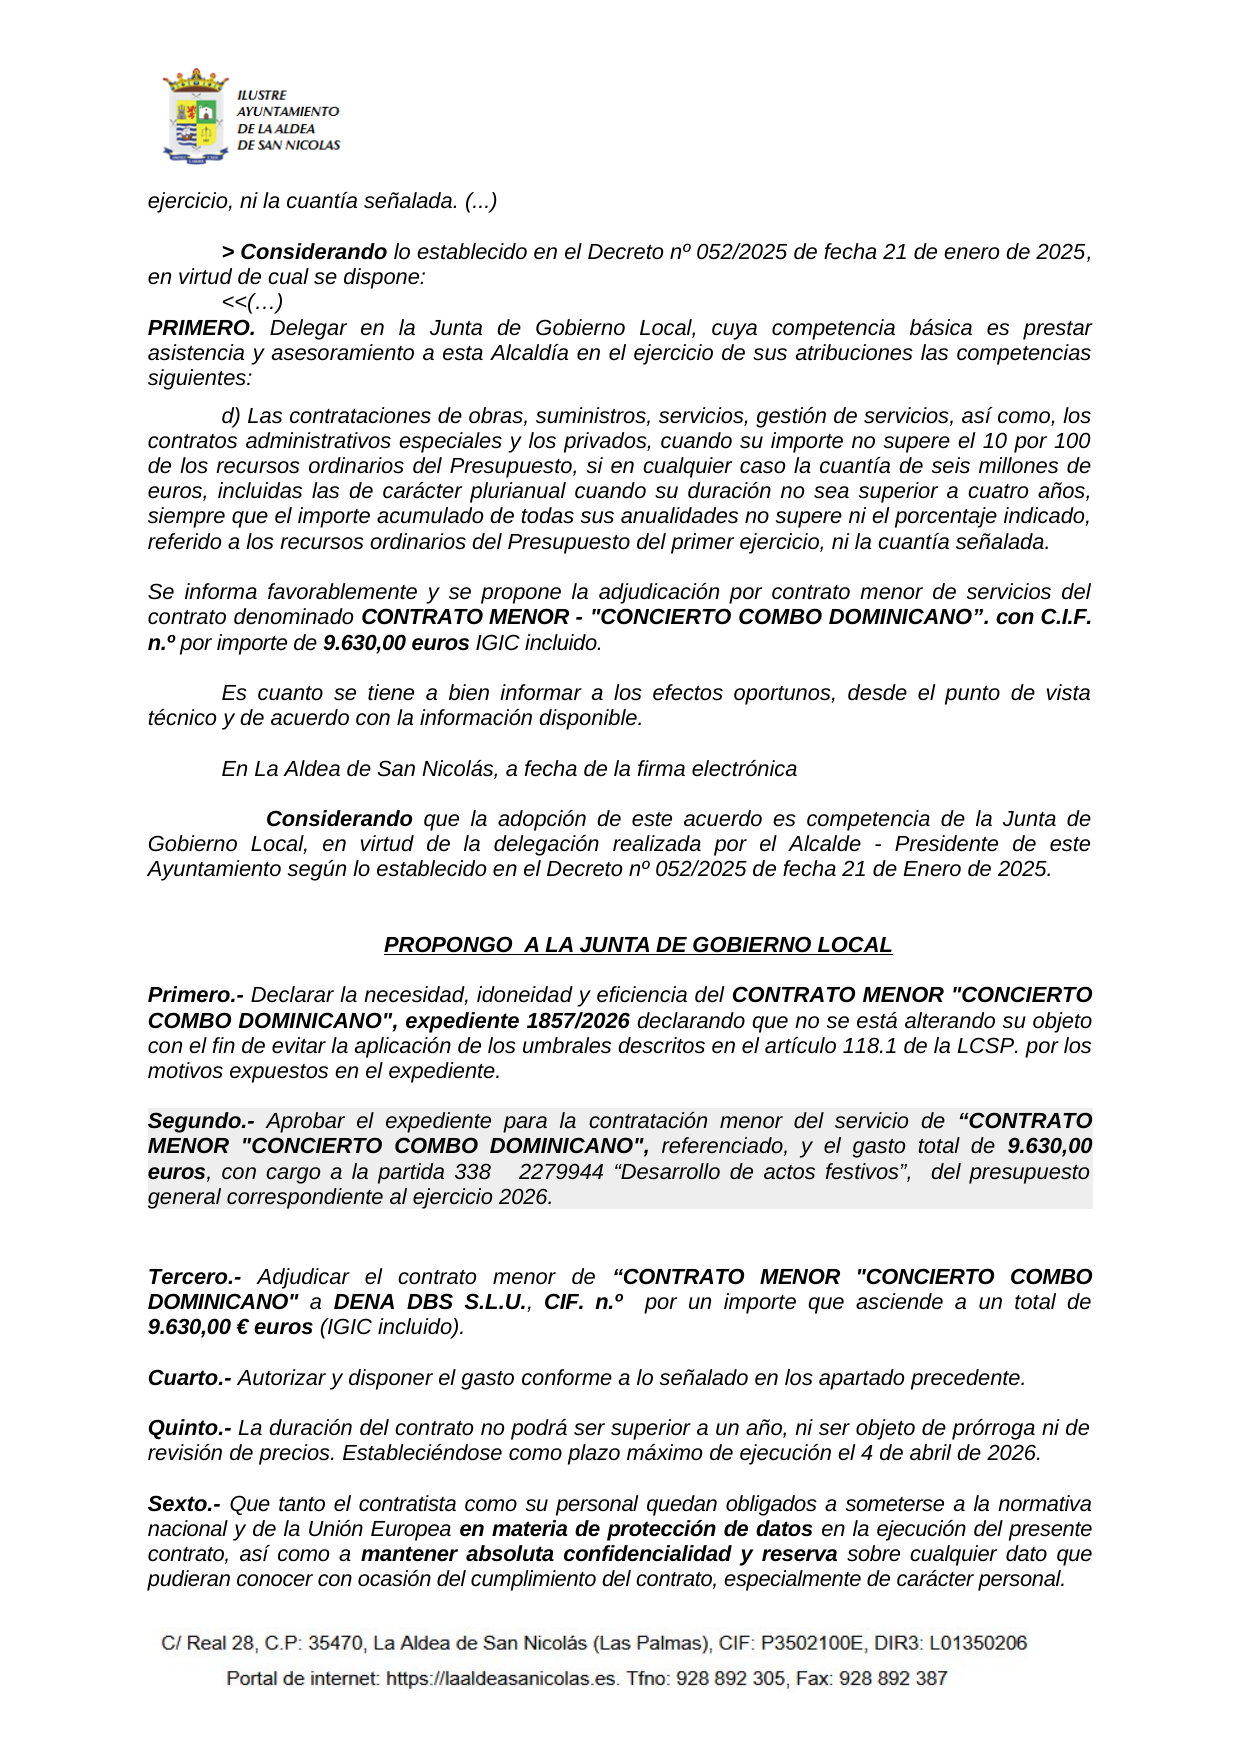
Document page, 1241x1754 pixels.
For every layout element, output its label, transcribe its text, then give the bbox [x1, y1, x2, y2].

text Tercero.- Adjudicar el contrato menor de “CONTRATO MENOR "CONCIERTO COMBO DOMINICANO" a DENA DBS S.L.U., CIF. n.º por un importe que asciende a un total de 9.630,00 € euros (IGIC incluido). [148, 1264, 1093, 1339]
text PROPONGO A LA JUNTA DE GOBIERNO LOCAL [148, 932, 1093, 957]
text Sexto.- Que tanto el contratista como su personal quedan obligados a someterse a la normativa nacional y de la Unión Europea en materia de protección de datos en la ejecución del presente contrato, así como a mantener absoluta confidencialidad y reserva sobre cualquier dato que pudieran conocer con ocasión del cumplimiento del contrato, especialmente de carácter personal. [148, 1491, 1093, 1591]
text Primero.- Declarar la necesidad, idoneidad y eficiencia del CONTRATO MENOR "CONCIERTO COMBO DOMINICANO", expediente 1857/2026 declarando que no se está alterando su objeto con el fin de evitar la aplicación de los umbrales descritos en el artículo 118.1 de la LCSP. por los motivos expuestos en el expediente. [148, 982, 1093, 1083]
text d) Las contrataciones de obras, suministros, servicios, gestión de servicios, así como, los contratos administrativos especiales y los privados, cuando su importe no supere el 10 por 100 de los recursos ordinarios del Presupuesto, si en cualquier caso la cuantía de seis millones de euros, incluidas las de carácter plurianual cuando su duración no sea superior a cuatro años, siempre que el importe acumulado de todas sus anualidades no supere ni el porcentaje indicado, referido a los recursos ordinarios del Presupuesto del primer ejercicio, ni la cuantía señalada. [148, 403, 1093, 554]
text Se informa favorablemente y se propone la adjudicación por contrato menor de servicios del contrato denominado CONTRATO MENOR - "CONCIERTO COMBO DOMINICANO”. con C.I.F. n.º por importe de 9.630,00 euros IGIC incluido. [148, 579, 1093, 655]
subtitle Segundo.- Aprobar el expediente para la contratación menor del servicio de “CONTRATO MENOR "CONCIERTO COMBO DOMINICANO", referenciado, y el gasto total de 9.630,00 euros, con cargo a la partida 338 2279944 “Desarrollo de actos festivos”, del presupuesto general correspondiente al ejercicio 2026. [148, 1108, 1093, 1209]
text Es cuanto se tiene a bien informar a los efectos oportunos, desde el punto de vista técnico y de acuerdo con la información disponible. [148, 680, 1093, 730]
picture [149, 1627, 1034, 1694]
text ejercicio, ni la cuantía señalada. (...) [148, 188, 1093, 214]
text > Considerando lo establecido en el Decreto nº 052/2025 de fecha 21 de enero de 2025, en virtud de cual se dispone: [148, 239, 1093, 289]
text Quinto.- La duración del contrato no podrá ser superior a un año, ni ser objeto de prórroga ni de revisión de precios. Estableciéndose como plazo máximo de ejecución el 4 de abril de 2026. [148, 1415, 1093, 1465]
text Cuarto.- Autorizar y disponer el gasto conforme a lo señalado en los apartado precedente. [148, 1364, 1093, 1390]
picture [149, 60, 356, 172]
text En La Aldea de San Nicolás, a fecha de la firma electrónica [148, 756, 1093, 781]
text PRIMERO. Delegar en la Junta de Gobierno Local, cuya competencia básica es prestar asistencia y asesoramiento a esta Alcaldía en el ejercicio de sus atribuciones las competencias siguientes: [148, 314, 1093, 390]
text Considerando que la adopción de este acuerdo es competencia de la Junta de Gobierno Local, en virtud de la delegación realizada por el Alcalde - Presidente de este Ayuntamiento según lo establecido en el Decreto nº 052/2025 de fecha 21 de Enero de 2025. [148, 806, 1093, 882]
text <<(…) [148, 289, 1093, 314]
